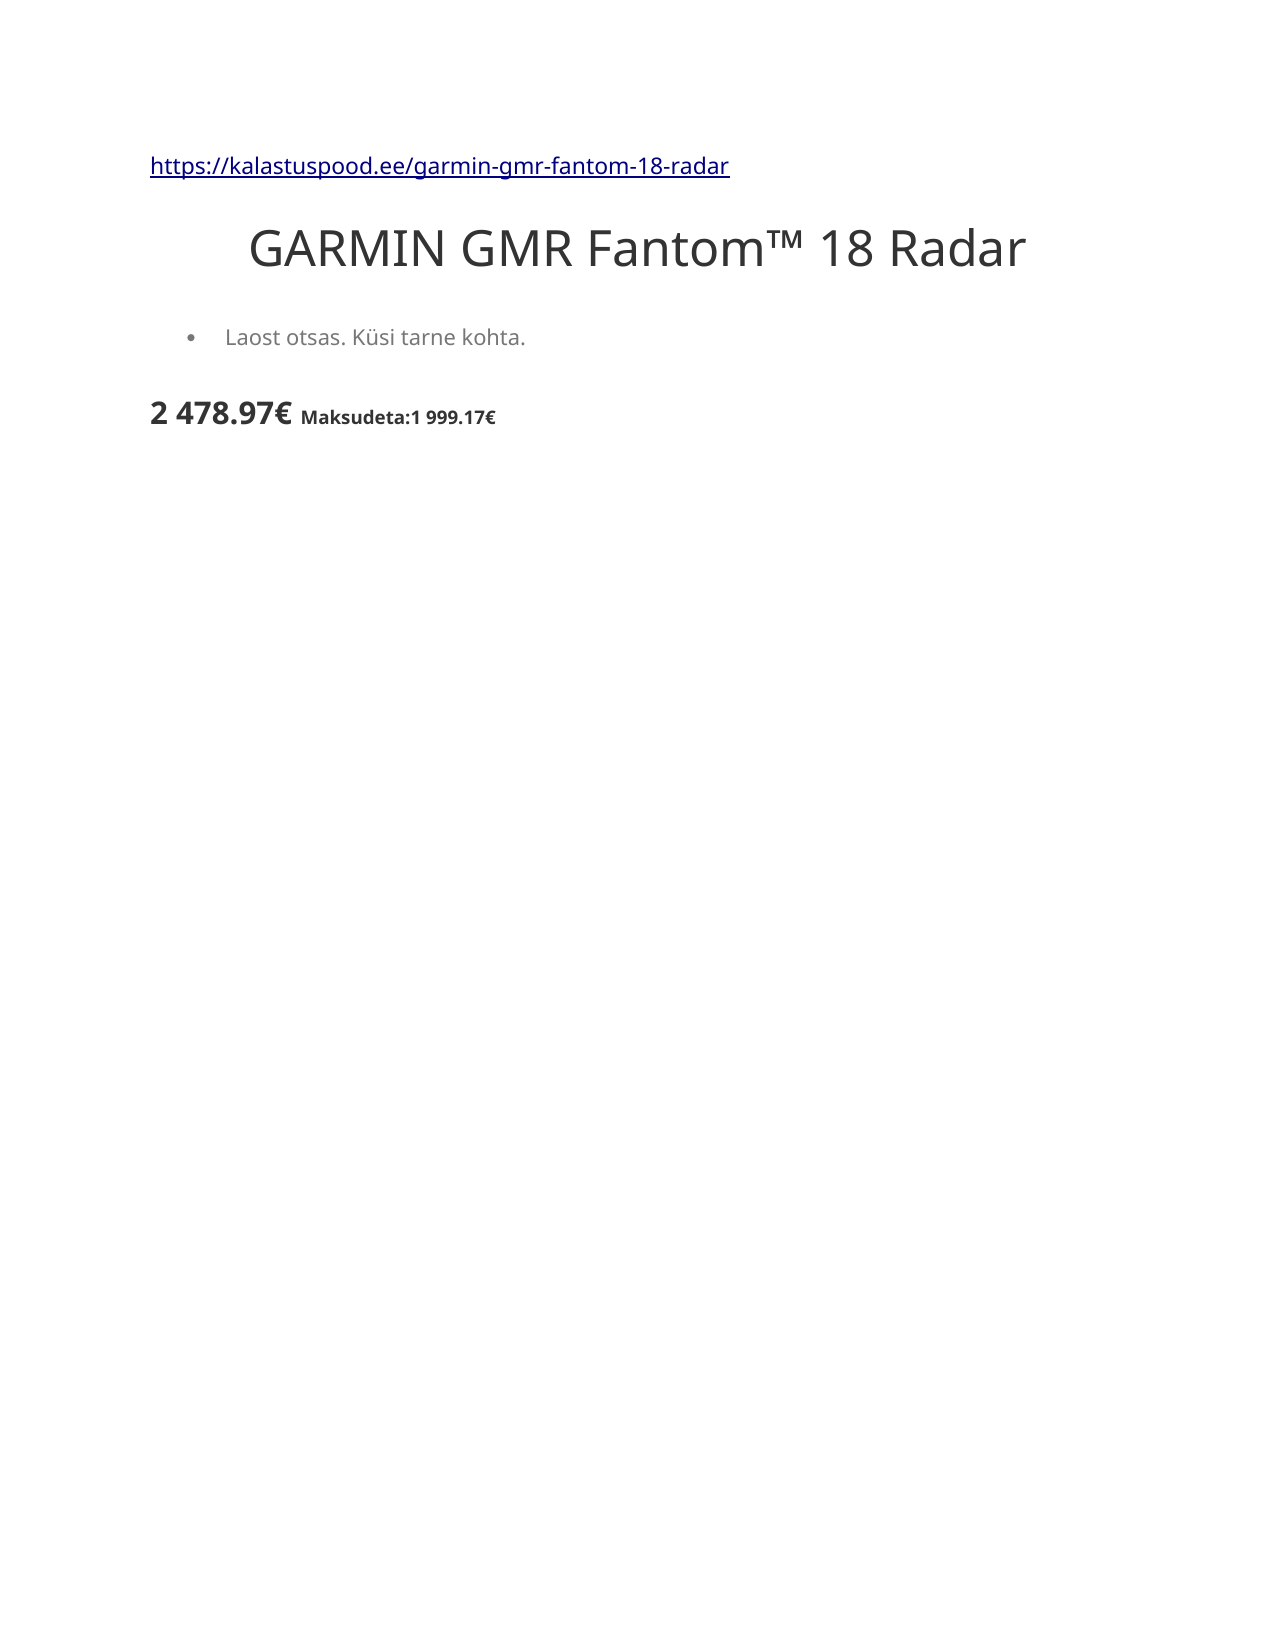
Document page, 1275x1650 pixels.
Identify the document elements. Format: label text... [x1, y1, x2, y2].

list Laost otsas. Küsi tarne kohta. [187, 322, 1125, 352]
subtitle GARMIN GMR Fantom™ 18 Radar [150, 212, 1125, 281]
text 2 478.97€ Maksudeta:1 999.17€ [150, 391, 1125, 434]
subtitle https://kalastuspood.ee/garmin-gmr-fantom-18-radar [150, 150, 1125, 181]
